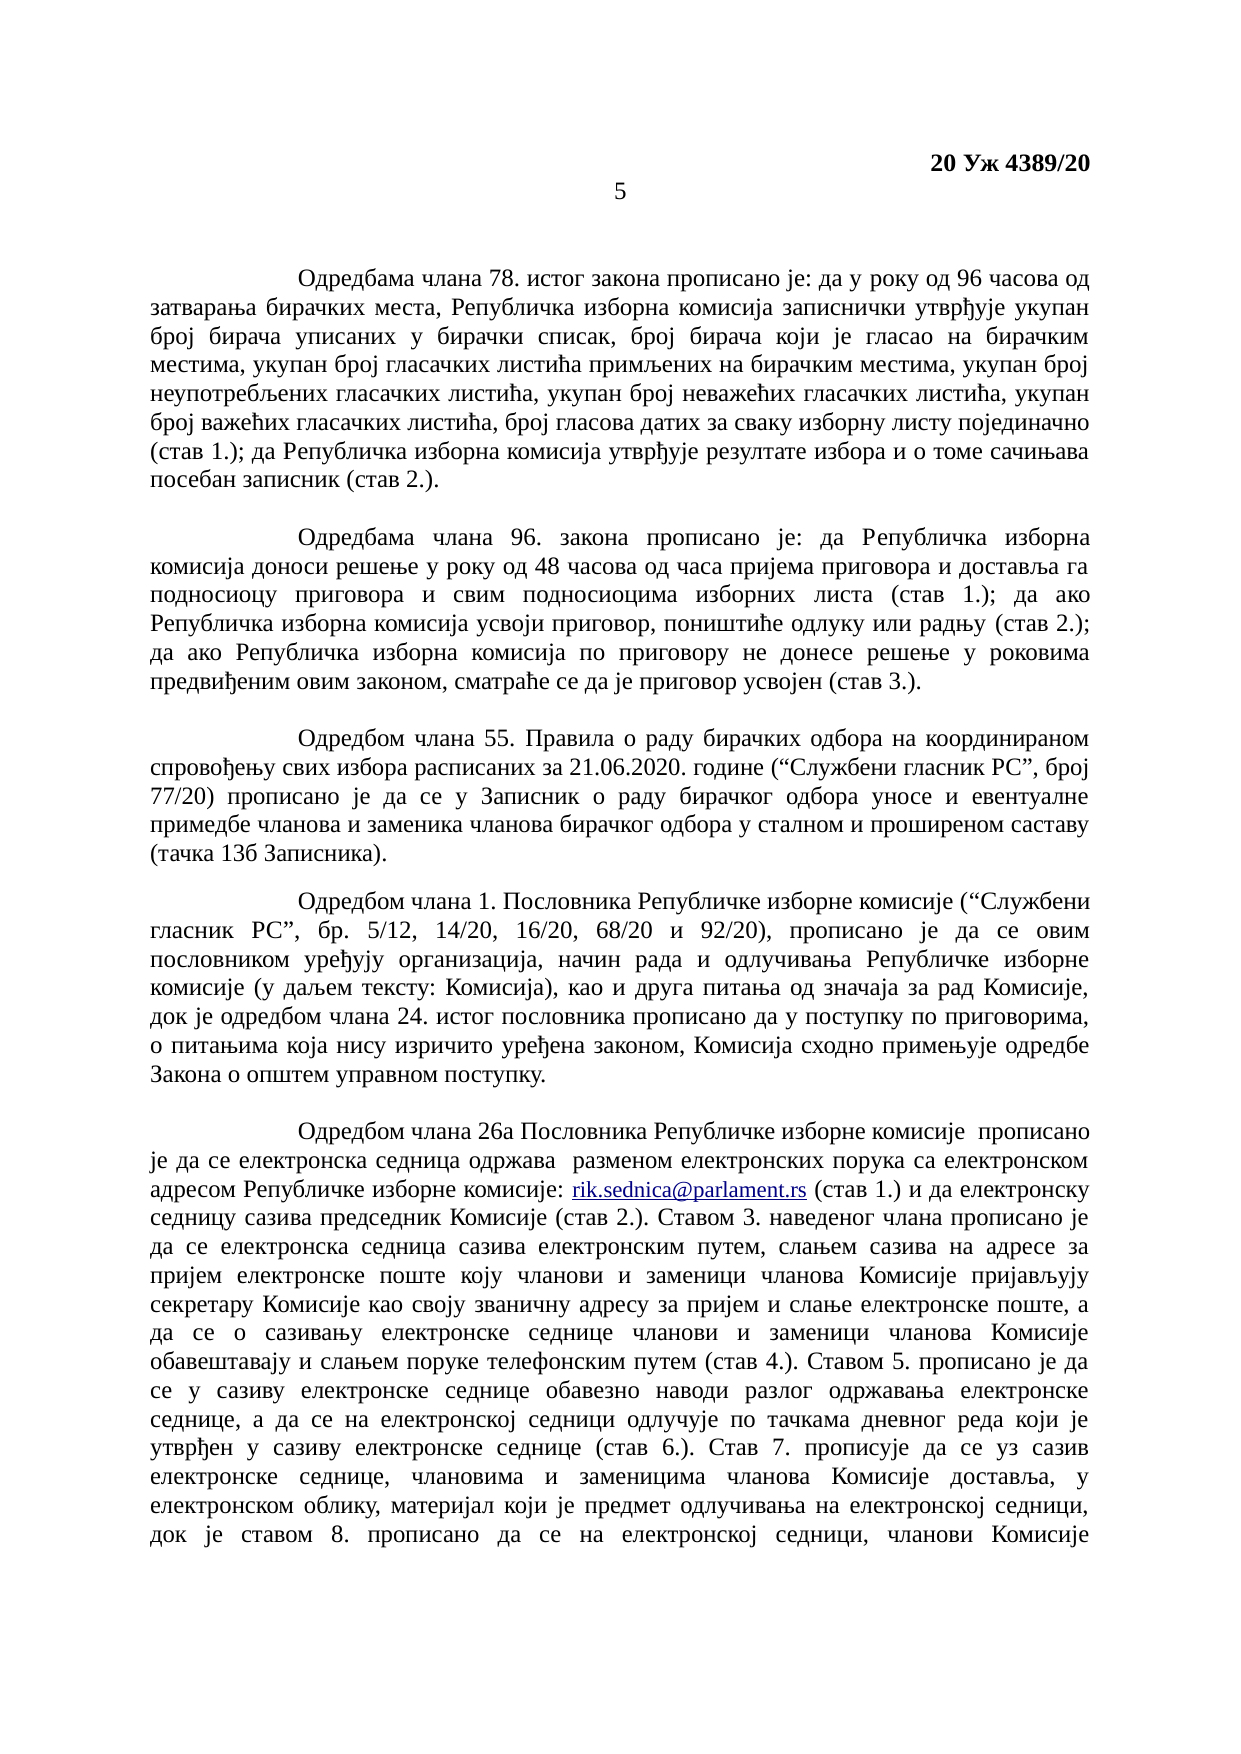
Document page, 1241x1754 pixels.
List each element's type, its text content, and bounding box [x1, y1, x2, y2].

text Одредбом члана 1. Пословника Републичке изборне комисије (“Службени гласник РС”, бр. 5/12, 14/20, 16/20, 68/20 и 92/20), прописано је да се овим пословником уређују организација, начин рада и одлучивања Републичке изборне комисије (у даљем тексту: Комисија), као и друга питања од значаја за рад Комисије, док је одредбом члана 24. истог пословника прописано да у поступку по приговорима, о питањима која нису изричито уређена законом, Комисија сходно примењује одредбе Закона о општем управном поступку. [150, 886, 1090, 1087]
text Одредбом члана 55. Правила о раду бирачких одбора на координираном спровођењу свих избора расписаних за 21.06.2020. године (“Службени гласник РС”, број 77/20) прописано је да се у Записник о раду бирачког одбора уносе и евентуалне примедбе чланова и заменика чланова бирачког одбора у сталном и проширеном саставу (тачка 13б Записника). [150, 723, 1090, 867]
text Одредбама члана 96. закона прописано је: да Републичка изборна комисија доноси решење у року од 48 часова од часа пријема приговора и доставља га подносиоцу приговора и свим подносиоцима изборних листа (став 1.); да ако Републичка изборна комисија усвоји приговор, поништиће одлуку или радњу (став 2.); да ако Републичка изборна комисија по приговору не донесе решење у роковима предвиђеним овим законом, сматраће се да је приговор усвојен (став 3.). [150, 522, 1090, 694]
text Одредбама члана 78. истог закона прописано је: да у року од 96 часова од затварања бирачких места, Републичка изборна комисија записнички утврђује укупан број бирача уписаних у бирачки списак, број бирача који је гласао на бирачким местима, укупан број гласачких листића примљених на бирачким местима, укупан број неупотребљених гласачких листића, укупан број неважећих гласачких листића, укупан број важећих гласачких листића, број гласова датих за сваку изборну листу појединачно (став 1.); да Републичка изборна комисија утврђује резултате избора и о томе сачињава посебан записник (став 2.). [150, 234, 1090, 493]
text Одредбом члана 26а Пословника Републичке изборне комисије прописано је да се електронска седница одржава разменом електронских порука са електронском адресом Републичке изборне комисије: rik.sednica@parlament.rs (став 1.) и да електронску седницу сазива председник Комисије (став 2.). Ставом 3. наведеног члана прописано је да се електронска седница сазива електронским путем, слањем сазива на адресе за пријем електронске поште коју чланови и заменици чланова Комисије пријављују секретару Комисије као своју званичну адресу за пријем и слање електронске поште, а да се о сазивању електронске седнице чланови и заменици чланова Комисије обавештавају и слањем поруке телефонским путем (став 4.). Ставом 5. прописано је да се у сазиву електронске седнице обавезно наводи разлог одржавања електронске седнице, а да се на електронској седници одлучује по тачкама дневног реда који је утврђен у сазиву електронске седнице (став 6.). Став 7. прописује да се уз сазив електронске седнице, члановима и заменицима чланова Комисије доставља, у електронском облику, материјал који је предмет одлучивања на електронској седници, док је ставом 8. прописано да се на електронској седници, чланови Комисије [150, 1116, 1090, 1547]
